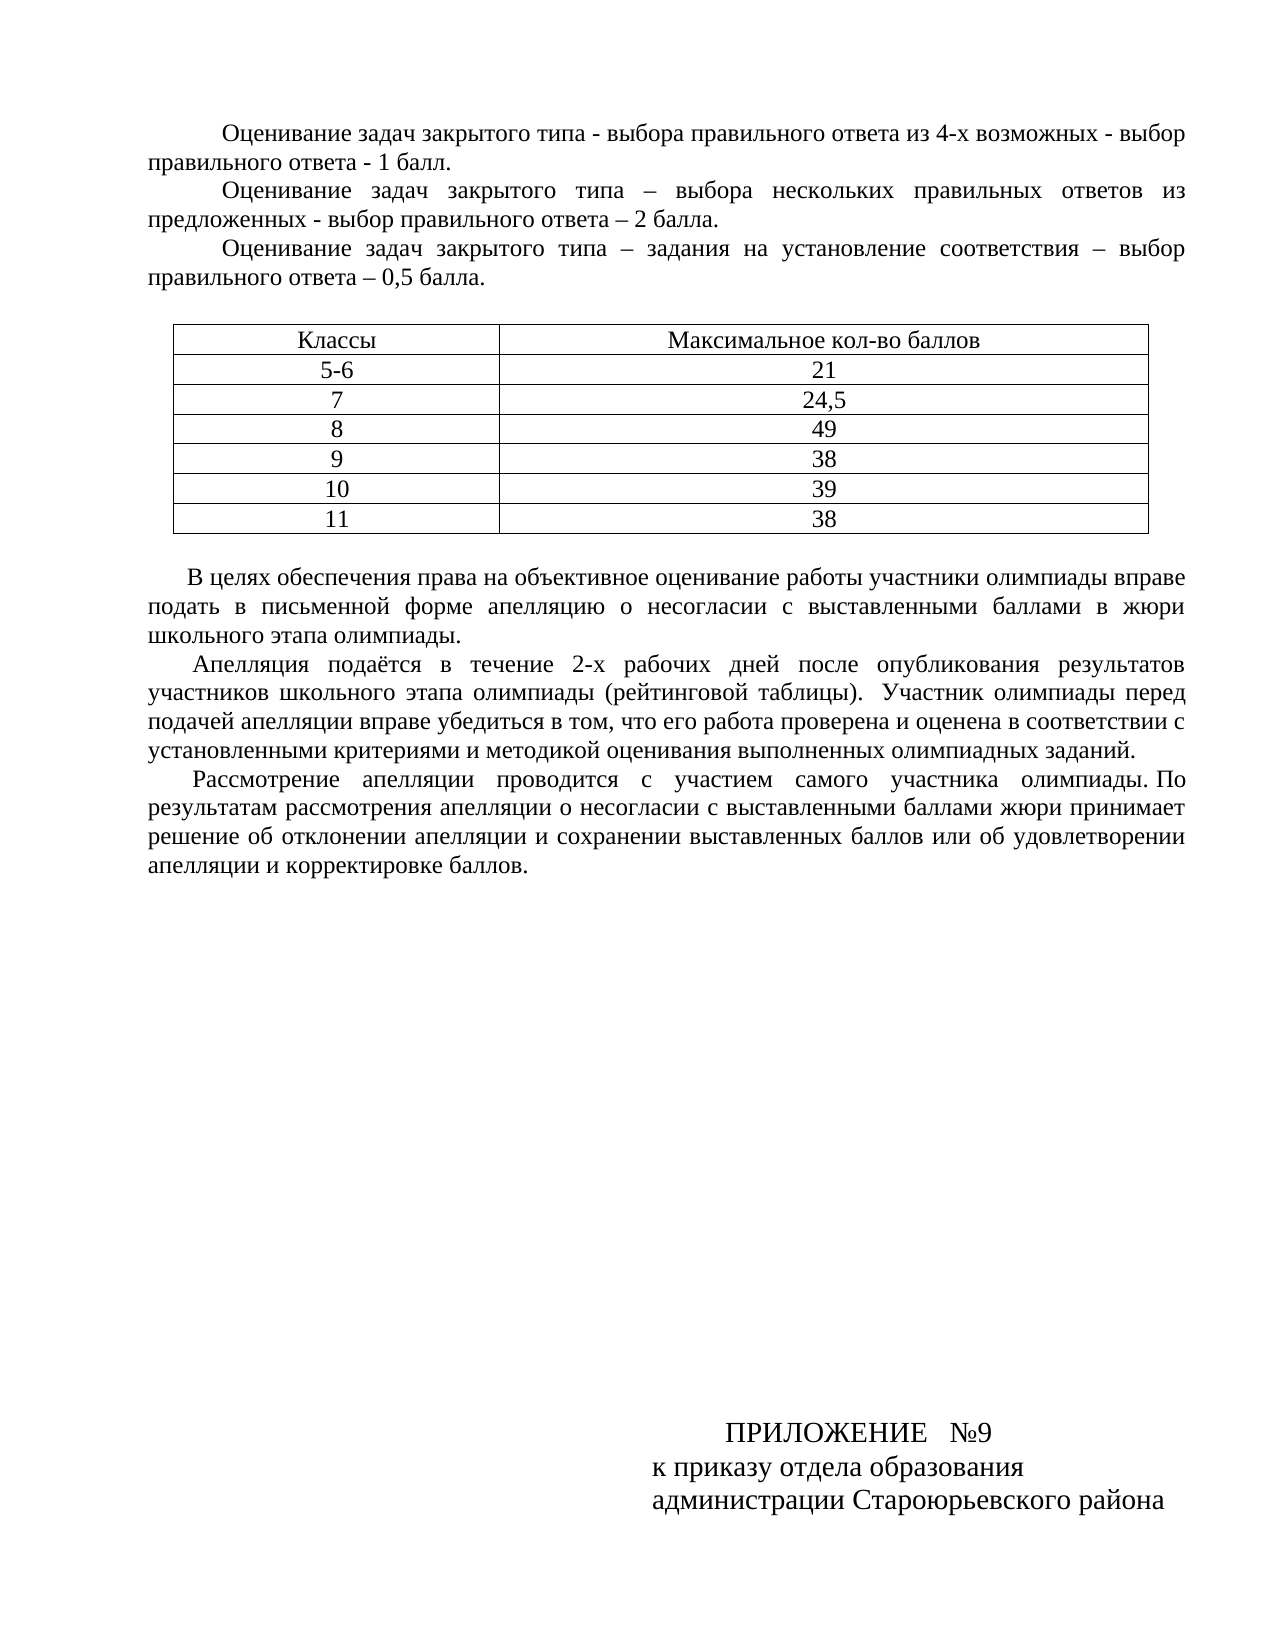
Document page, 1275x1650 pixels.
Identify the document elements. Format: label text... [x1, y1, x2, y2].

text Оценивание задач закрытого типа – задания на установление соответствия – выбор правильного ответа – 0,5 балла. [148, 233, 1186, 291]
table_cell 49 [500, 415, 1148, 443]
text Оценивание задач закрытого типа – выбора нескольких правильных ответов из предложенных - выбор правильного ответа – 2 балла. [148, 176, 1186, 233]
table_cell 8 [174, 415, 499, 443]
text администрации Староюрьевского района [229, 1482, 1186, 1516]
table_cell 38 [500, 444, 1148, 473]
table_cell 24,5 [500, 385, 1148, 413]
text В целях обеспечения права на объективное оценивание работы участники олимпиады вправе подать в письменной форме апелляцию о несогласии с выставленными баллами в жюри школьного этапа олимпиады. [148, 562, 1186, 649]
table_cell 9 [174, 444, 499, 473]
table_header Классы [174, 325, 499, 354]
table_header Максимальное кол-во баллов [500, 325, 1148, 354]
table_cell 5-6 [174, 355, 499, 384]
table_cell 39 [500, 474, 1148, 503]
table_cell 38 [500, 504, 1148, 533]
table_cell 11 [174, 504, 499, 533]
table_cell 21 [500, 355, 1148, 384]
text Рассмотрение апелляции проводится с участием самого участника олимпиады. По результатам рассмотрения апелляции о несогласии с выставленными баллами жюри принимает решение об отклонении апелляции и сохранении выставленных баллов или об удовлетворении апелляции и корректировке баллов. [148, 764, 1186, 879]
table_cell 7 [174, 385, 499, 413]
text Апелляция подаётся в течение 2-х рабочих дней после опубликования результатов участников школьного этапа олимпиады (рейтинговой таблицы). Участник олимпиады перед подачей апелляции вправе убедиться в том, что его работа проверена и оценена в соответствии с установленными критериями и методикой оценивания выполненных олимпиадных заданий. [148, 649, 1186, 764]
text Оценивание задач закрытого типа - выбора правильного ответа из 4-х возможных - выбор правильного ответа - 1 балл. [148, 118, 1186, 176]
text к приказу отдела образования [229, 1449, 1186, 1482]
table_cell 10 [174, 474, 499, 503]
text ПРИЛОЖЕНИЕ №9 [229, 1415, 1186, 1449]
